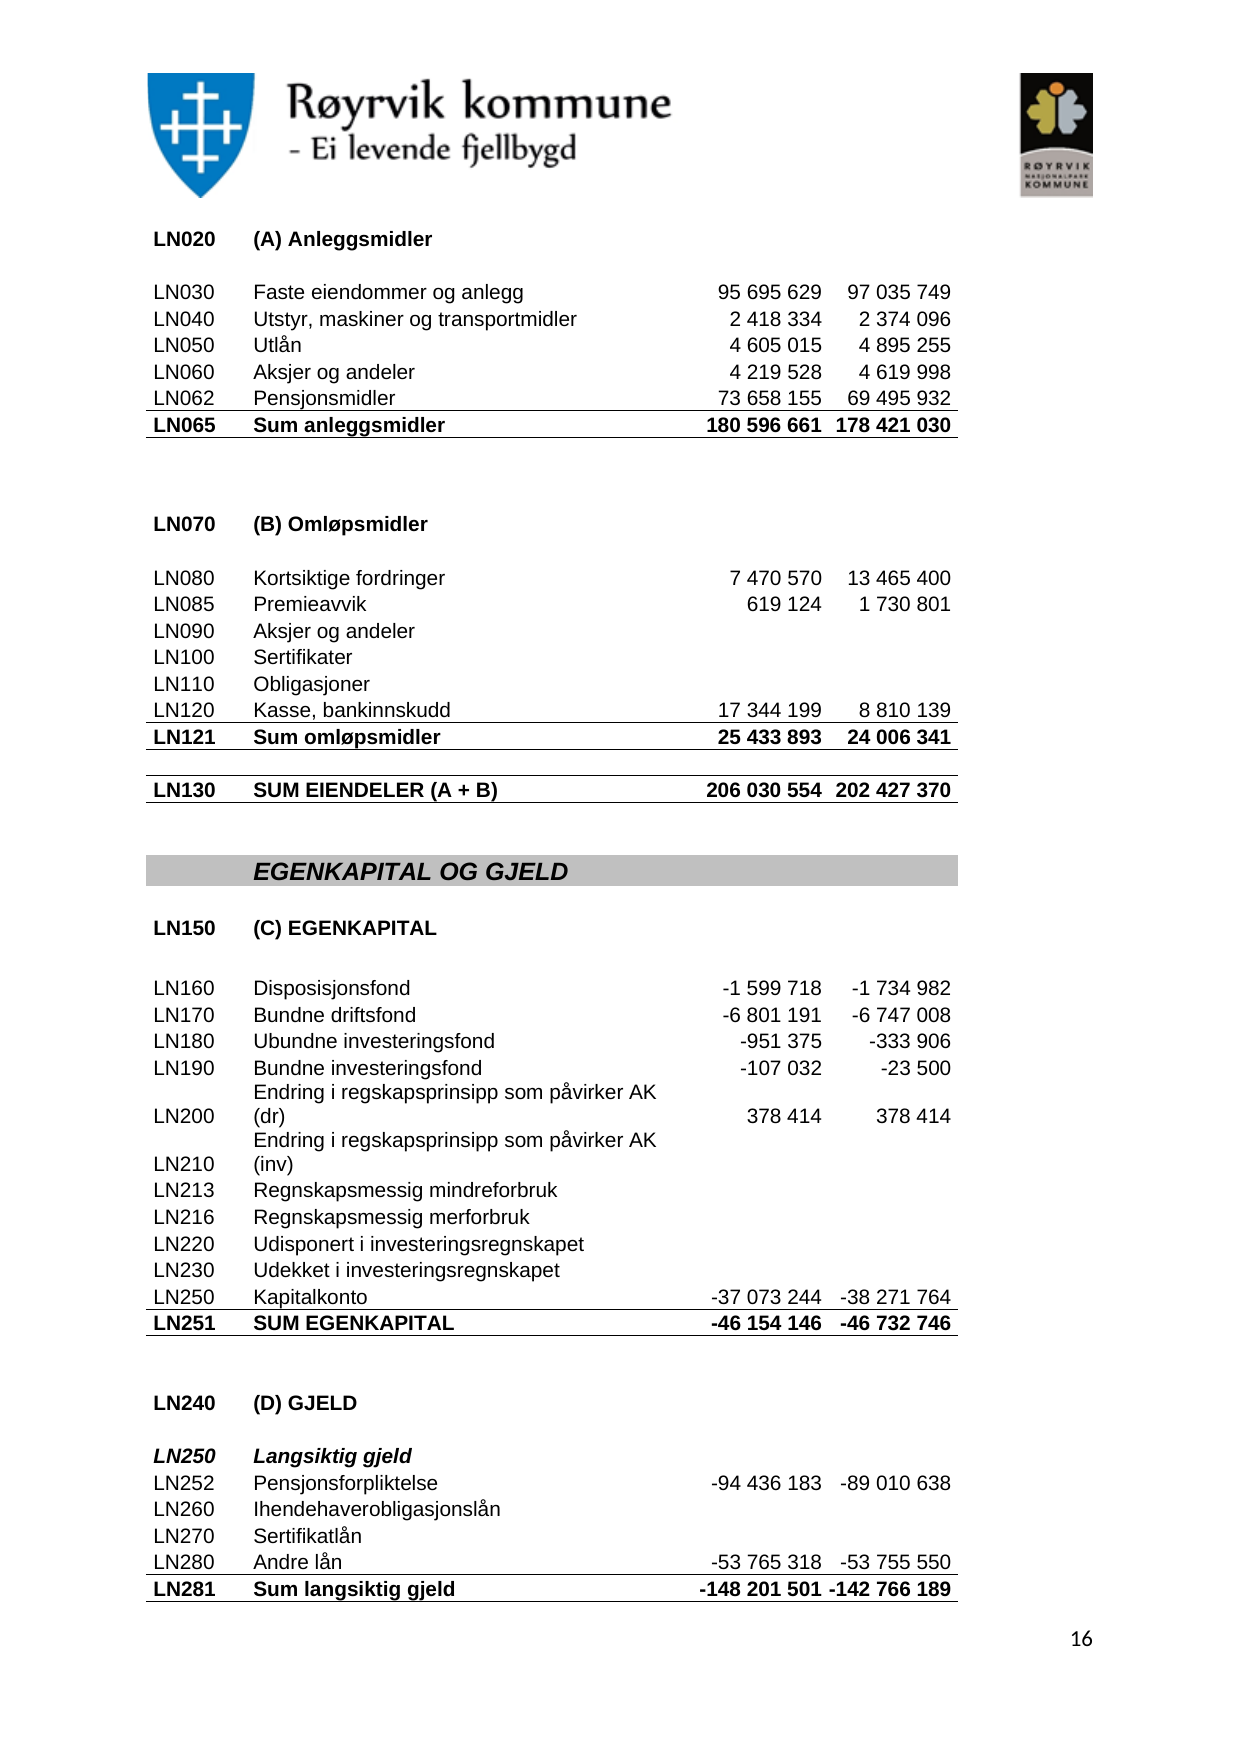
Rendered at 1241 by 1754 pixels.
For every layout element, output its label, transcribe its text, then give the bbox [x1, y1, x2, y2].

table_cell [829, 1494, 958, 1521]
table_cell LN030 [146, 277, 246, 304]
table_cell [829, 750, 958, 775]
table_cell 97 035 749 [829, 277, 958, 304]
table_cell 4 219 528 [700, 357, 829, 383]
table_cell [700, 1362, 829, 1388]
table_cell Pensjonsforpliktelse [246, 1468, 700, 1494]
table_cell [146, 536, 246, 563]
table_cell LN260 [146, 1494, 246, 1521]
table_cell [829, 886, 958, 913]
table_cell [146, 828, 246, 855]
table_cell [829, 536, 958, 563]
table_cell -951 375 [700, 1027, 829, 1053]
table_cell (D) GJELD [246, 1388, 700, 1415]
table_cell [829, 616, 958, 642]
table_cell -148 201 501 [700, 1575, 829, 1601]
table_cell LN130 [146, 776, 246, 802]
table_cell LN190 [146, 1053, 246, 1080]
table_cell [246, 886, 700, 913]
table_cell Aksjer og andeler [246, 616, 700, 642]
table_cell Ihendehaverobligasjonslån [246, 1494, 700, 1521]
table_cell -53 765 318 [700, 1548, 829, 1574]
table_cell [146, 438, 246, 509]
table_cell LN230 [146, 1255, 246, 1282]
table_cell [700, 1176, 829, 1202]
table_cell 24 006 341 [829, 723, 958, 749]
table_cell Sum langsiktig gjeld [246, 1575, 700, 1601]
table_cell [829, 1362, 958, 1388]
table_cell Regnskapsmessig merforbruk [246, 1202, 700, 1229]
table_cell LN085 [146, 589, 246, 616]
table_cell LN150 [146, 913, 246, 939]
table_cell Sum omløpsmidler [246, 723, 700, 749]
table_cell [246, 828, 700, 855]
table_cell 178 421 030 [829, 411, 958, 437]
table_cell [700, 939, 829, 973]
table_cell LN240 [146, 1388, 246, 1415]
table_cell [146, 1415, 246, 1441]
table_cell [700, 1415, 829, 1441]
table_cell Andre lån [246, 1548, 700, 1574]
table_cell 2 418 334 [700, 304, 829, 330]
table_cell Udekket i investeringsregnskapet [246, 1255, 700, 1282]
table_cell 7 470 570 [700, 563, 829, 589]
table_cell LN216 [146, 1202, 246, 1229]
table_cell (A) Anleggsmidler [246, 224, 700, 251]
table_cell Endring i regskapsprinsipp som påvirker AK (inv) [246, 1128, 700, 1176]
table_cell [146, 1362, 246, 1388]
table_cell SUM EGENKAPITAL [246, 1310, 700, 1335]
table_cell [829, 855, 958, 886]
table_cell LN170 [146, 1000, 246, 1027]
table_cell [246, 1415, 700, 1441]
table_cell Aksjer og andeler [246, 357, 700, 383]
table_cell Ubundne investeringsfond [246, 1027, 700, 1053]
table_cell -46 732 746 [829, 1310, 958, 1335]
table_cell [700, 855, 829, 886]
table_cell LN062 [146, 384, 246, 410]
table_cell [146, 886, 246, 913]
table_cell 180 596 661 [700, 411, 829, 437]
table_cell 206 030 554 [700, 776, 829, 802]
table_cell LN200 [146, 1080, 246, 1128]
table_cell LN280 [146, 1548, 246, 1574]
table_cell LN250 [146, 1282, 246, 1308]
table_cell [700, 616, 829, 642]
table_cell LN110 [146, 669, 246, 696]
table_cell [829, 1388, 958, 1415]
table_cell (B) Omløpsmidler [246, 510, 700, 536]
table_cell [700, 1336, 829, 1362]
table_cell LN120 [146, 696, 246, 722]
table_cell 202 427 370 [829, 776, 958, 802]
table_cell [700, 803, 829, 828]
table_cell LN090 [146, 616, 246, 642]
table_cell [829, 1336, 958, 1362]
table_cell Obligasjoner [246, 669, 700, 696]
table_cell [146, 251, 246, 277]
table_cell [146, 750, 246, 775]
table_cell [246, 1336, 700, 1362]
table_cell 2 374 096 [829, 304, 958, 330]
table_cell Sum anleggsmidler [246, 411, 700, 437]
table_cell [700, 1202, 829, 1229]
table_cell [829, 251, 958, 277]
table_cell [700, 1229, 829, 1255]
table_cell [700, 198, 829, 224]
table_cell -142 766 189 [829, 1575, 958, 1601]
table_cell Endring i regskapsprinsipp som påvirker AK (dr) [246, 1080, 700, 1128]
table_cell [246, 939, 700, 973]
table_cell LN213 [146, 1176, 246, 1202]
table_cell LN100 [146, 643, 246, 669]
table_cell LN080 [146, 563, 246, 589]
table_cell [829, 643, 958, 669]
table_cell [829, 438, 958, 509]
table_cell 95 695 629 [700, 277, 829, 304]
table_cell Sertifikatlån [246, 1521, 700, 1547]
table_cell [146, 855, 246, 886]
table_cell 378 414 [700, 1080, 829, 1128]
table_cell [829, 1128, 958, 1176]
table_cell LN270 [146, 1521, 246, 1547]
table_cell LN065 [146, 411, 246, 437]
table_cell [246, 750, 700, 775]
table_cell -89 010 638 [829, 1468, 958, 1494]
table_cell 619 124 [700, 589, 829, 616]
table_cell LN070 [146, 510, 246, 536]
table_cell [829, 224, 958, 251]
table_cell [829, 1202, 958, 1229]
table_cell Disposisjonsfond [246, 974, 700, 1000]
table_cell -1 734 982 [829, 974, 958, 1000]
table_cell -38 271 764 [829, 1282, 958, 1308]
table_cell -6 747 008 [829, 1000, 958, 1027]
table_cell [700, 750, 829, 775]
table_cell 1 730 801 [829, 589, 958, 616]
table_cell -46 154 146 [700, 1310, 829, 1335]
table_cell Langsiktig gjeld [246, 1441, 700, 1468]
table_cell [246, 198, 700, 224]
table_cell [146, 198, 246, 224]
table_cell 4 619 998 [829, 357, 958, 383]
table_cell [246, 803, 700, 828]
table_cell [829, 1176, 958, 1202]
table_cell Premieavvik [246, 589, 700, 616]
table_cell 8 810 139 [829, 696, 958, 722]
table_cell [829, 939, 958, 973]
table_cell [700, 510, 829, 536]
table_cell 17 344 199 [700, 696, 829, 722]
table_cell -107 032 [700, 1053, 829, 1080]
table_cell Utstyr, maskiner og transportmidler [246, 304, 700, 330]
table_cell LN252 [146, 1468, 246, 1494]
table_cell LN250 [146, 1441, 246, 1468]
table_cell [700, 1521, 829, 1547]
table_cell [829, 1521, 958, 1547]
table_cell LN060 [146, 357, 246, 383]
table_cell [829, 828, 958, 855]
table_cell 4 895 255 [829, 330, 958, 357]
table_cell 69 495 932 [829, 384, 958, 410]
table_cell Bundne driftsfond [246, 1000, 700, 1027]
table_cell [700, 224, 829, 251]
table_cell [146, 939, 246, 973]
table_cell LN020 [146, 224, 246, 251]
table_cell Pensjonsmidler [246, 384, 700, 410]
table_cell [146, 1336, 246, 1362]
table_cell LN040 [146, 304, 246, 330]
table_cell Regnskapsmessig mindreforbruk [246, 1176, 700, 1202]
table_cell [700, 643, 829, 669]
table_cell [700, 886, 829, 913]
picture [147, 73, 1093, 198]
table_cell -6 801 191 [700, 1000, 829, 1027]
table_cell LN121 [146, 723, 246, 749]
table_cell [829, 803, 958, 828]
table_cell EGENKAPITAL OG GJELD [246, 855, 700, 886]
table_cell [700, 251, 829, 277]
table_cell [829, 1415, 958, 1441]
table_cell [146, 803, 246, 828]
table_cell [246, 536, 700, 563]
table_cell [700, 438, 829, 509]
table_cell 4 605 015 [700, 330, 829, 357]
table_cell -333 906 [829, 1027, 958, 1053]
table_cell Udisponert i investeringsregnskapet [246, 1229, 700, 1255]
table_cell -94 436 183 [700, 1468, 829, 1494]
table_cell Utlån [246, 330, 700, 357]
table_cell [829, 198, 958, 224]
table_cell Sertifikater [246, 643, 700, 669]
table_cell -23 500 [829, 1053, 958, 1080]
table_cell [829, 1255, 958, 1282]
table_cell LN220 [146, 1229, 246, 1255]
table_cell [700, 913, 829, 939]
table_cell [829, 669, 958, 696]
table_cell [246, 438, 700, 509]
table_cell Kasse, bankinnskudd [246, 696, 700, 722]
table_cell [700, 536, 829, 563]
table_cell Bundne investeringsfond [246, 1053, 700, 1080]
table_cell LN050 [146, 330, 246, 357]
table_cell [829, 510, 958, 536]
table_cell Kapitalkonto [246, 1282, 700, 1308]
table_cell [829, 1229, 958, 1255]
table_cell LN251 [146, 1310, 246, 1335]
table_cell [700, 1255, 829, 1282]
table_cell [700, 1441, 829, 1468]
table_cell LN281 [146, 1575, 246, 1601]
table_cell (C) EGENKAPITAL [246, 913, 700, 939]
table_cell Kortsiktige fordringer [246, 563, 700, 589]
table_cell [246, 1362, 700, 1388]
table_cell [700, 1388, 829, 1415]
table_cell [829, 1441, 958, 1468]
table_cell [700, 828, 829, 855]
table_cell 378 414 [829, 1080, 958, 1128]
table_cell SUM EIENDELER (A + B) [246, 776, 700, 802]
table_cell LN160 [146, 974, 246, 1000]
table_cell LN180 [146, 1027, 246, 1053]
table_cell [700, 669, 829, 696]
table_cell 13 465 400 [829, 563, 958, 589]
table_cell LN210 [146, 1128, 246, 1176]
table_cell 25 433 893 [700, 723, 829, 749]
table_cell [700, 1494, 829, 1521]
table_cell 73 658 155 [700, 384, 829, 410]
table_cell Faste eiendommer og anlegg [246, 277, 700, 304]
table_cell [829, 913, 958, 939]
table_cell [700, 1128, 829, 1176]
table_cell [246, 251, 700, 277]
table_cell -53 755 550 [829, 1548, 958, 1574]
table_cell -1 599 718 [700, 974, 829, 1000]
table_cell -37 073 244 [700, 1282, 829, 1308]
